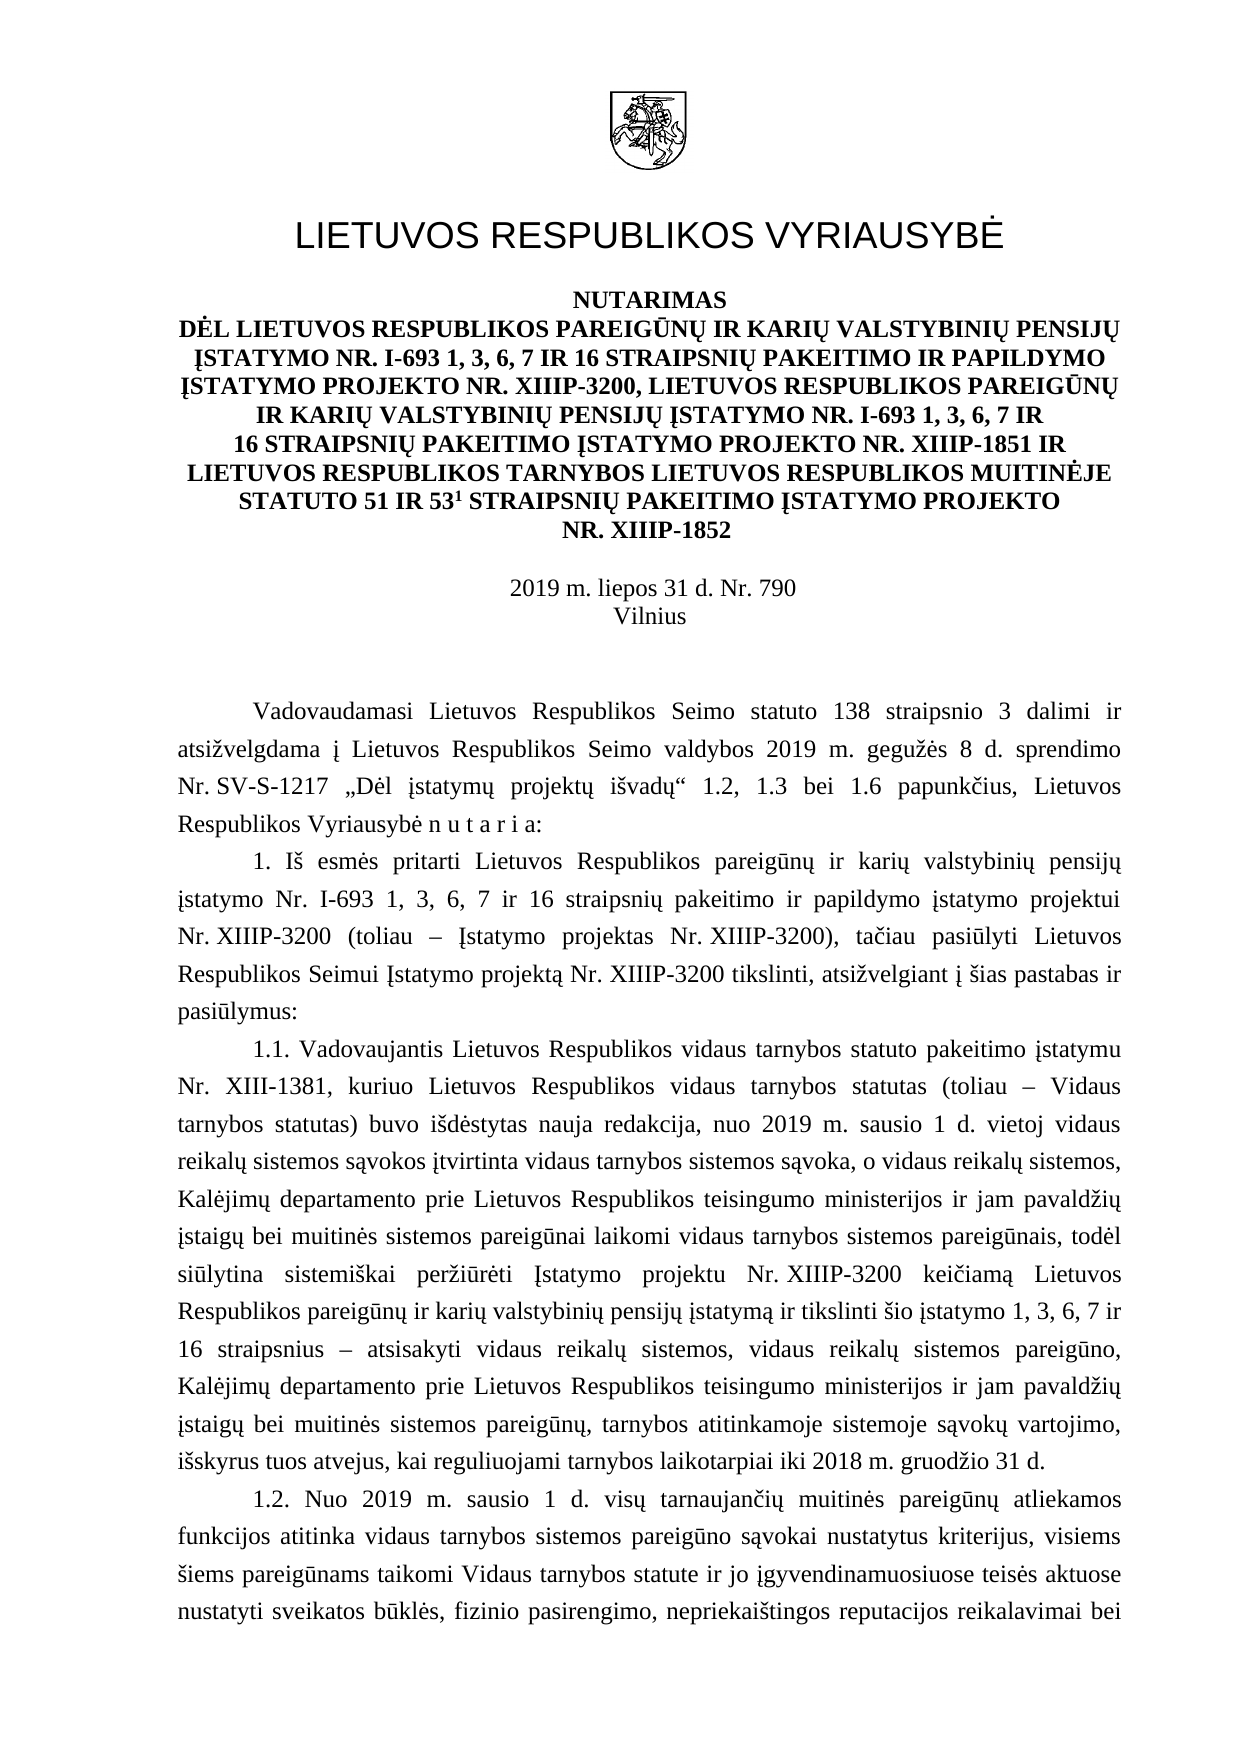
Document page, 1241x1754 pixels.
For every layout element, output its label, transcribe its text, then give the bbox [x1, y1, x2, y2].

text 1.1. Vadovaujantis Lietuvos Respublikos vidaus tarnybos statuto pakeitimo įstatymu Nr. XIII-1381, kuriuo Lietuvos Respublikos vidaus tarnybos statutas (toliau – Vidaus tarnybos statutas) buvo išdėstytas nauja redakcija, nuo 2019 m. sausio 1 d. vietoj vidaus reikalų sistemos sąvokos įtvirtinta vidaus tarnybos sistemos sąvoka, o vidaus reikalų sistemos, Kalėjimų departamento prie Lietuvos Respublikos teisingumo ministerijos ir jam pavaldžių įstaigų bei muitinės sistemos pareigūnai laikomi vidaus tarnybos sistemos pareigūnais, todėl siūlytina sistemiškai peržiūrėti Įstatymo projektu Nr. XIIIP-3200 keičiamą Lietuvos Respublikos pareigūnų ir karių valstybinių pensijų įstatymą ir tikslinti šio įstatymo 1, 3, 6, 7 ir 16 straipsnius – atsisakyti vidaus reikalų sistemos, vidaus reikalų sistemos pareigūno, Kalėjimų departamento prie Lietuvos Respublikos teisingumo ministerijos ir jam pavaldžių įstaigų bei muitinės sistemos pareigūnų, tarnybos atitinkamoje sistemoje sąvokų vartojimo, išskyrus tuos atvejus, kai reguliuojami tarnybos laikotarpiai iki 2018 m. gruodžio 31 d. [177, 1025, 1122, 1475]
text 1.2. Nuo 2019 m. sausio 1 d. visų tarnaujančių muitinės pareigūnų atliekamos funkcijos atitinka vidaus tarnybos sistemos pareigūno sąvokai nustatytus kriterijus, visiems šiems pareigūnams taikomi Vidaus tarnybos statute ir jo įgyvendinamuosiuose teisės aktuose nustatyti sveikatos būklės, fizinio pasirengimo, nepriekaištingos reputacijos reikalavimai bei [177, 1475, 1122, 1625]
text 1. Iš esmės pritarti Lietuvos Respublikos pareigūnų ir karių valstybinių pensijų įstatymo Nr. I-693 1, 3, 6, 7 ir 16 straipsnių pakeitimo ir papildymo įstatymo projektui Nr. XIIIP-3200 (toliau – Įstatymo projektas Nr. XIIIP-3200), tačiau pasiūlyti Lietuvos Respublikos Seimui Įstatymo projektą Nr. XIIIP-3200 tikslinti, atsižvelgiant į šias pastabas ir pasiūlymus: [177, 838, 1122, 1025]
text Vilnius [177, 601, 1122, 630]
text DĖL Lietuvos Respublikos PAREIGŪNŲ IR KARIŲ VALSTYBINIŲ PENSIJŲ ĮSTATYMO nR. i-693 1, 3, 6, 7 ir 16 STRAIPSNIŲ PAKEITIMO IR PAPILDYMO įstatymo projekto Nr. XIIIP-3200, Lietuvos Respublikos PAREIGŪNŲ IR KARIŲ VALSTYBINIŲ PENSIJŲ ĮSTATYMO nR. i-693 1, 3, 6, 7 IR 16 STRAIPSNIŲ PAKEITIMO įstatymo projekto Nr. XIIIP-1851 ir Lietuvos Respublikos TARNYBOS LIETUVOS rESPUBLIKOS MUITINĖJE STATUTO 51 IR 531 STRAIPSNIŲ PAKEITIMO įstatymo projekto Nr. XIIIP-1852 [177, 314, 1122, 544]
text 2019 m. liepos 31 d. Nr. 790 [177, 573, 1122, 601]
text nutarimas [177, 285, 1122, 314]
text Vadovaudamasi Lietuvos Respublikos Seimo statuto 138 straipsnio 3 dalimi ir atsižvelgdama į Lietuvos Respublikos Seimo valdybos 2019 m. gegužės 8 d. sprendimo Nr. SV-S-1217 „Dėl įstatymų projektų išvadų“ 1.2, 1.3 bei 1.6 papunkčius, Lietuvos Respublikos Vyriausybė n u t a r i a: [177, 688, 1122, 838]
text Lietuvos Respublikos Vyriausybė [177, 213, 1122, 256]
